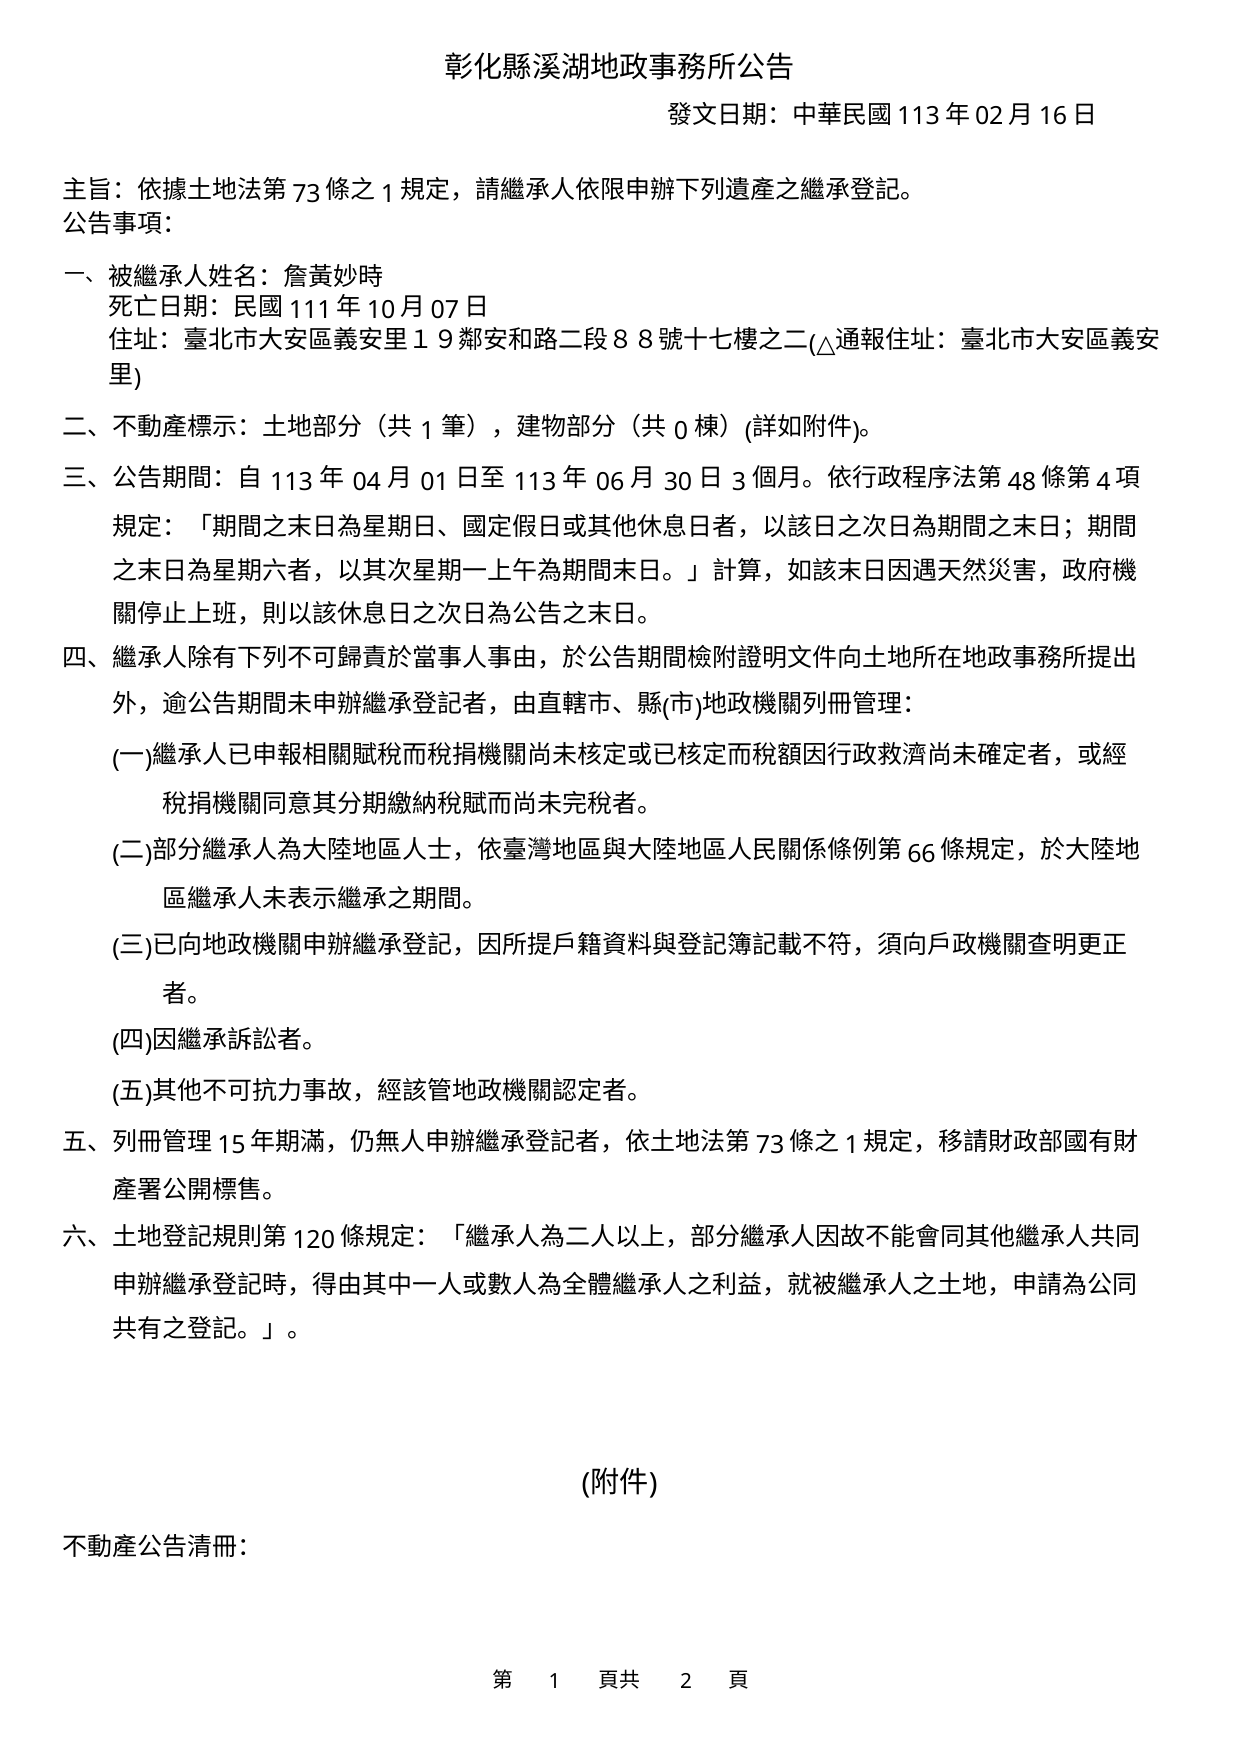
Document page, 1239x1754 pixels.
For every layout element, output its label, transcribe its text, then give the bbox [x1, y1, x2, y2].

table_cell [109, 135, 482, 176]
table_cell [759, 1411, 1177, 1452]
table_cell [62, 135, 109, 176]
table_cell [0, 135, 62, 176]
table_cell [667, 1411, 718, 1452]
table_cell [585, 135, 653, 176]
table_header [0, 0, 62, 41]
table_cell [1177, 314, 1239, 412]
table_cell [483, 1411, 523, 1452]
table_cell [62, 1660, 109, 1701]
table_cell 第 [483, 1660, 523, 1701]
table_cell [653, 1411, 667, 1452]
table_cell [1177, 176, 1239, 262]
table_cell [0, 176, 62, 262]
table_cell [0, 1452, 62, 1513]
table_cell [483, 95, 523, 135]
table_cell [585, 95, 653, 135]
table_cell [523, 1411, 585, 1452]
table_cell 二、不動產標示：土地部分（共 1 筆），建物部分（共 0 棟）(詳如附件)。 三、公告期間：自 113 年 04 月 01 日至 113 年 06 月 30 日 3 個月。依行政程序法第48條第4項 規定：「期間之末日為星期日、國定假日或其他休息日者，以該日之次日為期間之末日；期間 之末日為星期六者，以其次星期一上午為期間末日。」計算，如該末日因遇天然災害，政府機 關停止上班，則以該休息日之次日為公告之末日。 四、繼承人除有下列不可歸責於當事人事由，於公告期間檢附證明文件向土地所在地政事務所提出 外，逾公告期間未申辦繼承登記者，由直轄市、縣(市)地政機關列冊管理： (一)繼承人已申報相關賦稅而稅捐機關尚未核定或已核定而稅額因行政救濟尚未確定者，或經 稅捐機關同意其分期繳納稅賦而尚未完稅者。 (二)部分繼承人為大陸地區人士，依臺灣地區與大陸地區人民關係條例第66條規定，於大陸地 區繼承人未表示繼承之期間。 (三)已向地政機關申辦繼承登記，因所提戶籍資料與登記簿記載不符，須向戶政機關查明更正 者。 (四)因繼承訴訟者。 (五)其他不可抗力事故，經該管地政機關認定者。 五、列冊管理15年期滿，仍無人申辦繼承登記者，依土地法第73條之1規定，移請財政部國有財 產署公開標售。 六、土地登記規則第120條規定：「繼承人為二人以上，部分繼承人因故不能會同其他繼承人共同 申辦繼承登記時，得由其中一人或數人為全體繼承人之利益，就被繼承人之土地，申請為公同 共有之登記。」。 [62, 413, 1177, 1411]
table_cell [667, 1585, 718, 1660]
table_cell [0, 263, 62, 274]
table_cell 彰化縣溪湖地政事務所公告 [62, 41, 1177, 94]
table_cell [0, 1660, 62, 1701]
table_cell [62, 314, 109, 412]
table_header [1177, 0, 1239, 41]
table_cell [0, 1411, 62, 1452]
table_header [667, 0, 718, 41]
table_cell [62, 1585, 109, 1660]
table_cell [0, 275, 62, 313]
table_cell 不動產公告清冊： [62, 1513, 1177, 1585]
table_cell [1177, 263, 1239, 274]
table_header [653, 0, 667, 41]
table_cell 頁共 [585, 1660, 653, 1701]
table_cell [718, 135, 759, 176]
table_cell 被繼承人姓名：詹黃妙時 死亡日期：民國111年10月07日 住址：臺北市大安區義安里１９鄰安和路二段８８號十七樓之二(△通報住址：臺北市大安區義安里) [109, 263, 1177, 412]
table_cell 頁 [718, 1660, 759, 1701]
table_cell [109, 1411, 482, 1452]
table_cell [109, 1585, 482, 1660]
table_cell [0, 413, 62, 1411]
table_header [718, 0, 759, 41]
table_header [585, 0, 653, 41]
table_cell [759, 1585, 1177, 1660]
table_cell [109, 95, 482, 135]
table_cell [667, 135, 718, 176]
table_cell 主旨：依據土地法第73條之1規定，請繼承人依限申辦下列遺產之繼承登記。 公告事項： [62, 176, 1177, 262]
table_cell [585, 1411, 653, 1452]
table_cell [1177, 275, 1239, 313]
table_cell [653, 95, 667, 135]
table_cell [0, 41, 62, 94]
table_cell [718, 1585, 759, 1660]
table_cell 發文日期：中華民國113年02月16日 [667, 95, 1177, 135]
table_cell [1177, 1452, 1239, 1513]
table_cell [585, 1585, 653, 1660]
table_cell [523, 1585, 585, 1660]
table_cell [653, 1585, 667, 1660]
table_header [109, 0, 482, 41]
table_cell [62, 95, 109, 135]
table_cell [718, 1411, 759, 1452]
table_cell [483, 1585, 523, 1660]
table_cell 1 [523, 1660, 585, 1701]
table_cell [523, 95, 585, 135]
table_cell (附件) [62, 1452, 1177, 1513]
table_cell [1177, 1513, 1239, 1585]
table_cell [0, 95, 62, 135]
table_cell [759, 1660, 1177, 1701]
table_cell [1177, 1660, 1239, 1701]
table_cell [109, 1660, 482, 1701]
table_cell [1177, 41, 1239, 94]
table_header [483, 0, 523, 41]
table_cell [0, 1513, 62, 1585]
table_cell [0, 314, 62, 412]
table_cell 2 [653, 1660, 718, 1701]
table_cell [1177, 1585, 1239, 1660]
table_cell [0, 1585, 62, 1660]
table_header [759, 0, 1177, 41]
table_header [62, 0, 109, 41]
table_cell [62, 1411, 109, 1452]
table_cell [1177, 95, 1239, 135]
table_cell [523, 135, 585, 176]
table_header [523, 0, 585, 41]
table_cell 一、 [62, 263, 109, 313]
table_cell [1177, 135, 1239, 176]
table_cell [1177, 1411, 1239, 1452]
table_cell [759, 135, 1177, 176]
table_cell [653, 135, 667, 176]
table_cell [1177, 413, 1239, 1411]
table_cell [483, 135, 523, 176]
